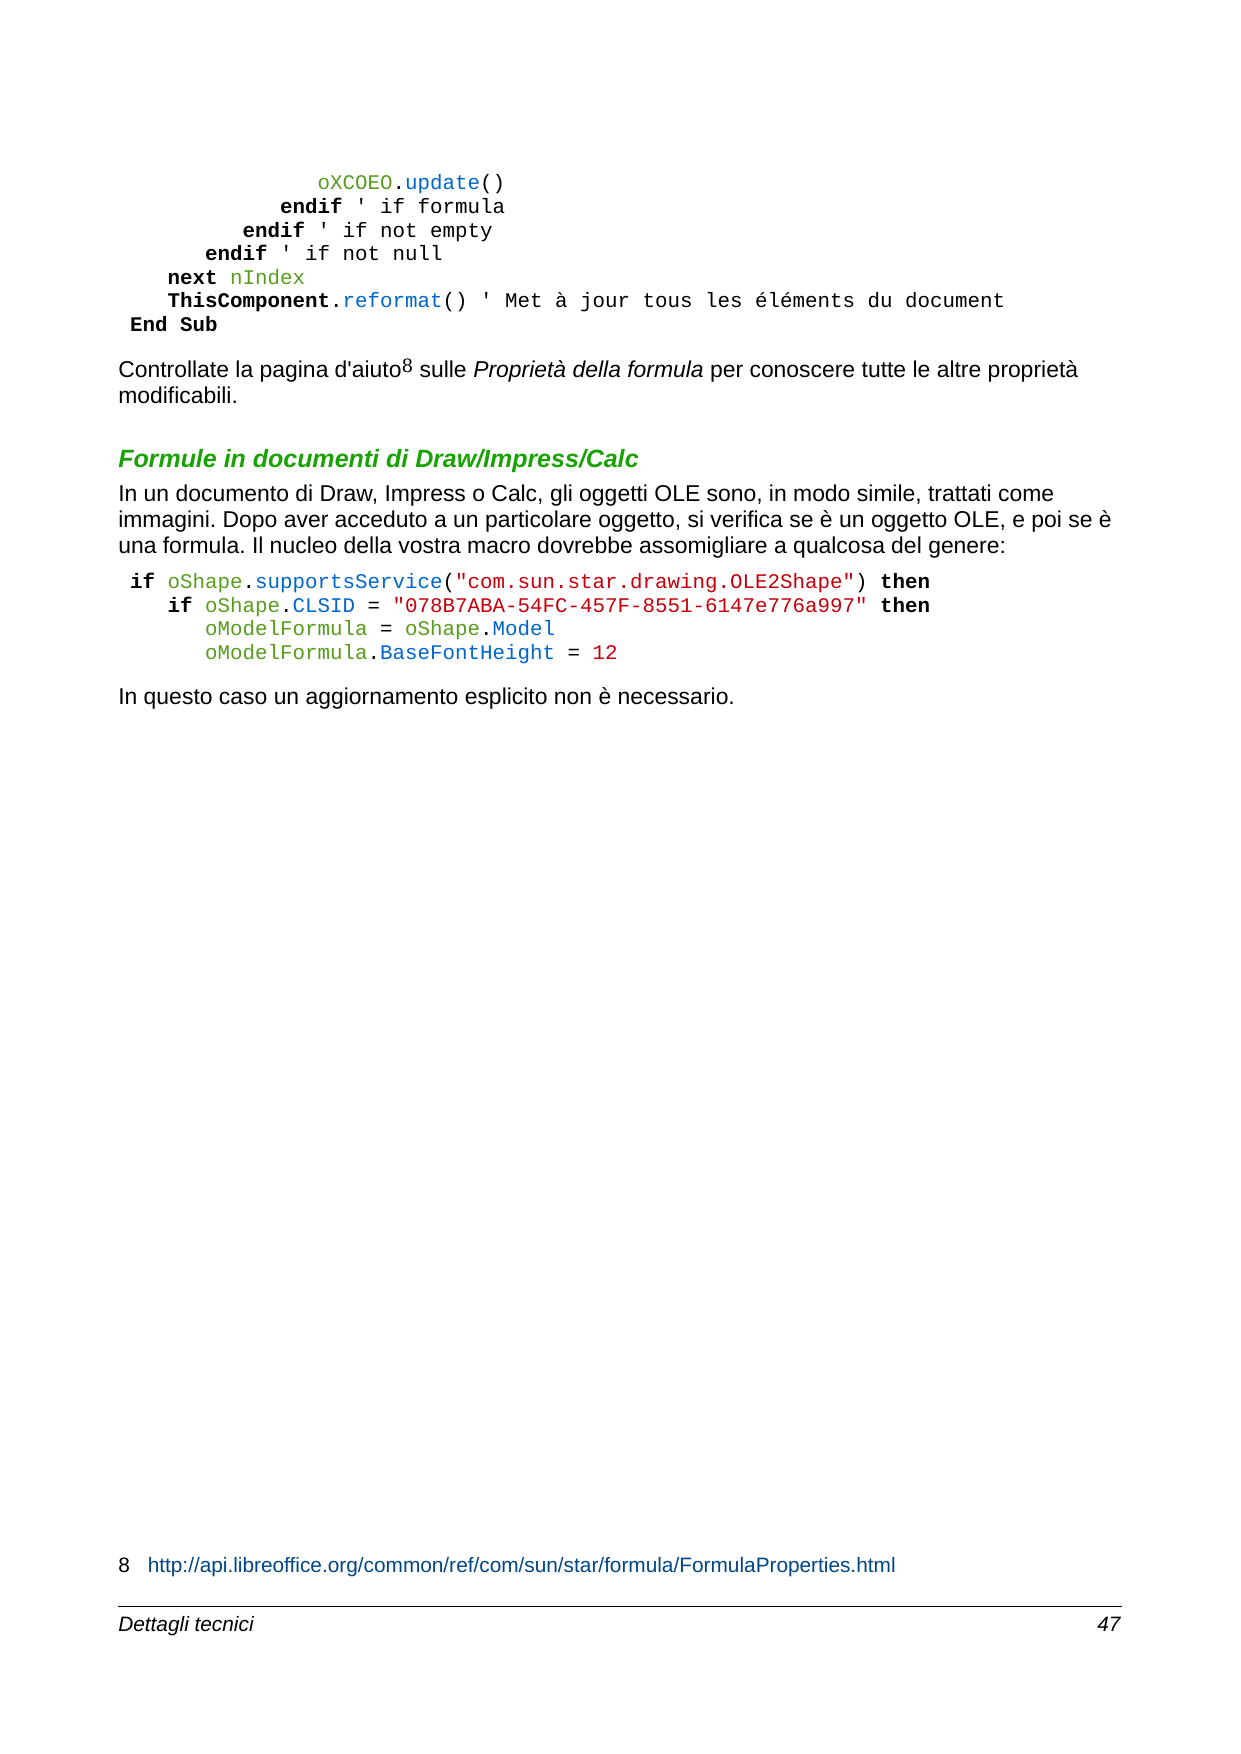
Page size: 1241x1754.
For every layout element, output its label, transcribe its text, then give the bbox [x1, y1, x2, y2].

text oModelFormula.BaseFontHeight = 12 [130, 642, 1110, 666]
text oXCOEO.update() [130, 172, 1110, 196]
text End Sub [130, 314, 1110, 338]
subtitle Formule in documenti di Draw/Impress/Calc [118, 444, 1122, 473]
text ThisComponent.reformat() ' Met à jour tous les éléments du document [130, 291, 1110, 314]
text oModelFormula = oShape.Model [130, 618, 1110, 642]
text In un documento di Draw, Impress o Calc, gli oggetti OLE sono, in modo simile, trattati come immagini. Dopo aver acceduto a un particolare oggetto, si verifica se è un oggetto OLE, e poi se è una formula. Il nucleo della vostra macro dovrebbe assomigliare a qualcosa del genere: [118, 479, 1122, 558]
text endif ' if formula [130, 196, 1110, 219]
text endif ' if not empty [130, 219, 1110, 243]
text In questo caso un aggiornamento esplicito non è necessario. [118, 683, 1122, 710]
text if oShape.CLSID = "078B7ABA-54FC-457F-8551-6147e776a997" then [130, 595, 1110, 618]
text if oShape.supportsService("com.sun.star.drawing.OLE2Shape") then [130, 571, 1110, 595]
text Controllate la pagina d'aiuto sulle Proprietà della formula per conoscere tutte le altre proprietà modificabili. [118, 356, 1122, 409]
text http://api.libreoffice.org/common/ref/com/sun/star/formula/FormulaProperties.html [118, 1552, 1122, 1576]
text endif ' if not null [130, 243, 1110, 267]
text next nIndex [130, 267, 1110, 291]
